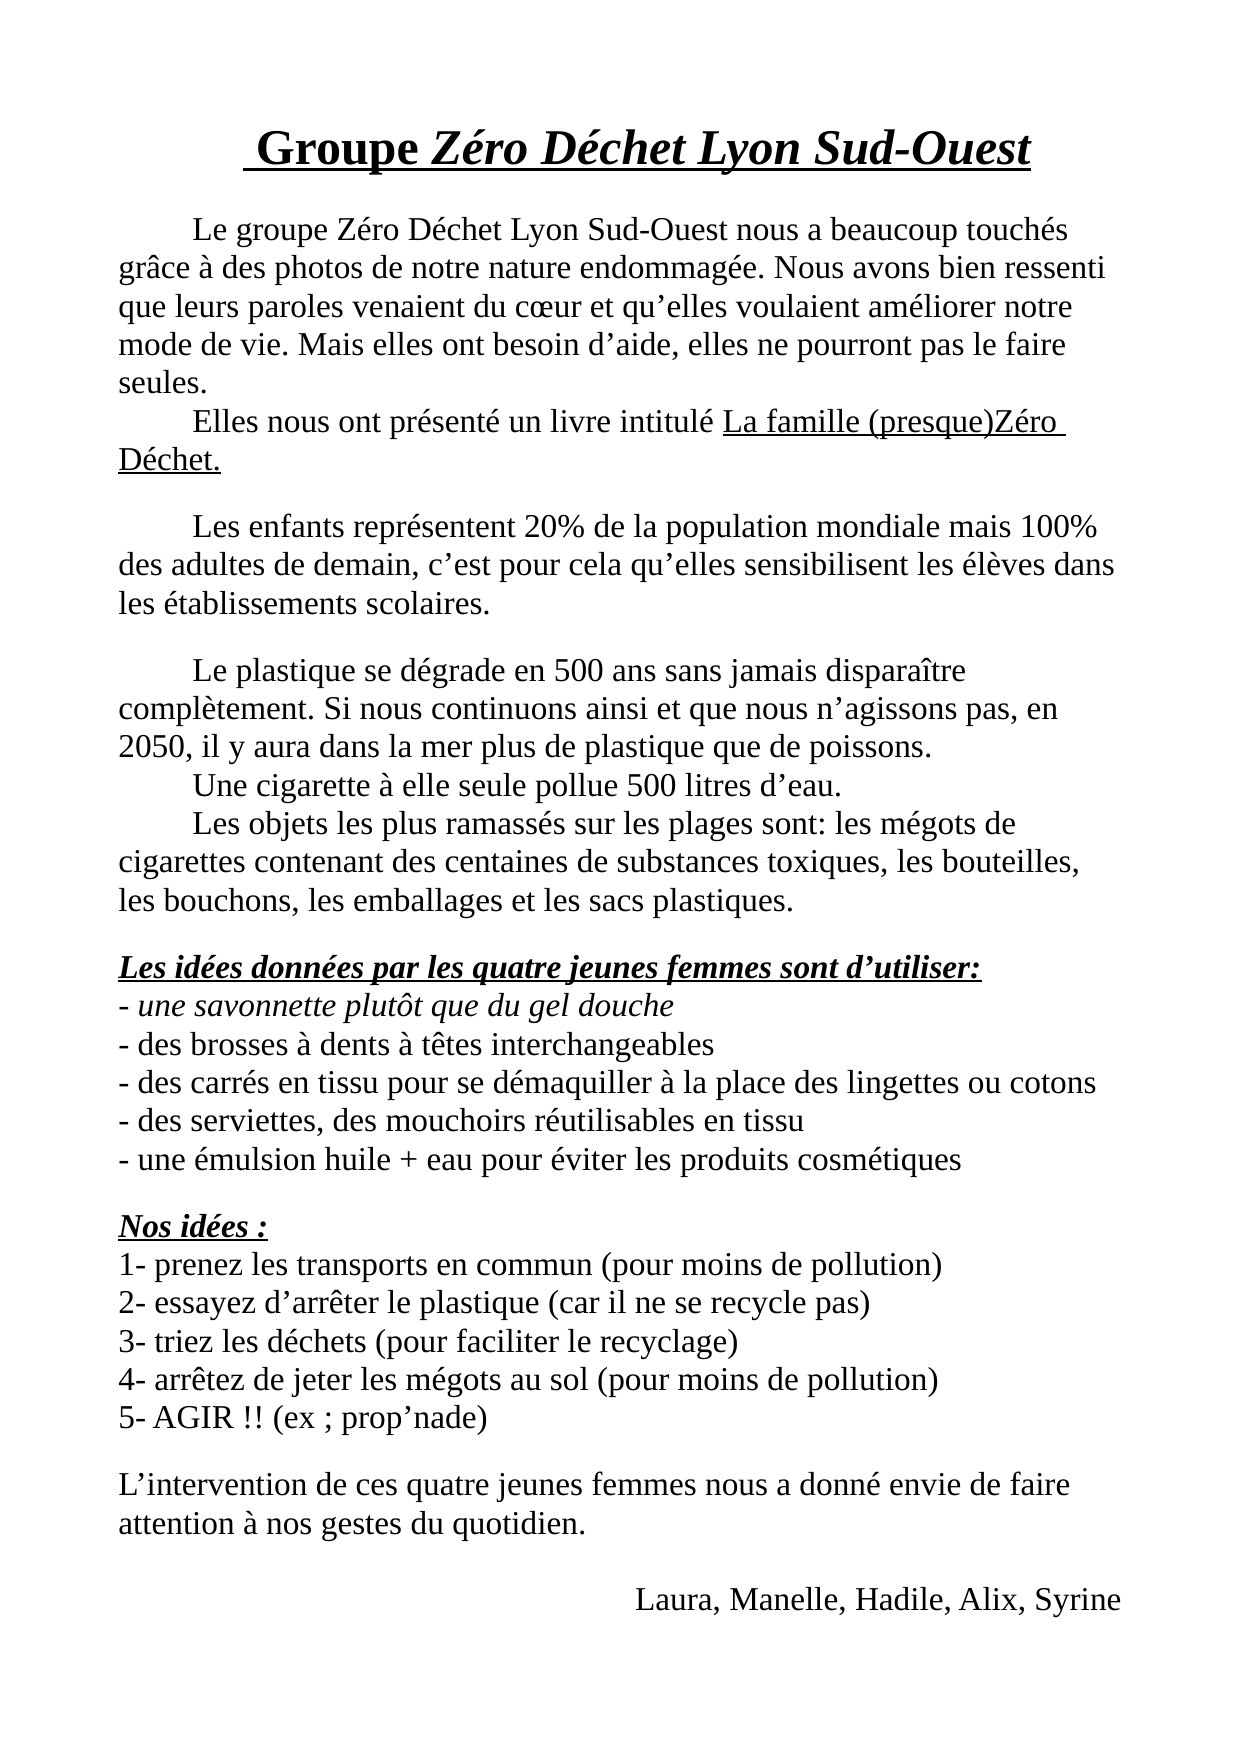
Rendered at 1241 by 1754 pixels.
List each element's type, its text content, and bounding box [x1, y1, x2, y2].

text 3- triez les déchets (pour faciliter le recyclage) [118, 1321, 1122, 1359]
text 5- AGIR !! (ex ; prop’nade) [118, 1397, 1122, 1436]
text 4- arrêtez de jeter les mégots au sol (pour moins de pollution) [118, 1359, 1122, 1397]
text 1- prenez les transports en commun (pour moins de pollution) [118, 1244, 1122, 1282]
text Une cigarette à elle seule pollue 500 litres d’eau. [118, 765, 1122, 803]
text - des carrés en tissu pour se démaquiller à la place des lingettes ou cotons [118, 1062, 1122, 1100]
text - une savonnette plutôt que du gel douche [118, 985, 1122, 1024]
text - une émulsion huile + eau pour éviter les produits cosmétiques [118, 1139, 1122, 1177]
text - des brosses à dents à têtes interchangeables [118, 1024, 1122, 1062]
text Le plastique se dégrade en 500 ans sans jamais disparaître complètement. Si nous continuons ainsi et que nous n’agissons pas, en 2050, il y aura dans la mer plus de plastique que de poissons. [118, 650, 1122, 765]
text Les objets les plus ramassés sur les plages sont: les mégots de cigarettes contenant des centaines de substances toxiques, les bouteilles, les bouchons, les emballages et les sacs plastiques. [118, 803, 1122, 918]
text - des serviettes, des mouchoirs réutilisables en tissu [118, 1100, 1122, 1139]
text Les idées données par les quatre jeunes femmes sont d’utiliser: [118, 947, 1122, 985]
text Groupe Zéro Déchet Lyon Sud-Ouest [118, 118, 1122, 176]
text 2- essayez d’arrêter le plastique (car il ne se recycle pas) [118, 1282, 1122, 1321]
text Le groupe Zéro Déchet Lyon Sud-Ouest nous a beaucoup touchés grâce à des photos de notre nature endommagée. Nous avons bien ressenti que leurs paroles venaient du cœur et qu’elles voulaient améliorer notre mode de vie. Mais elles ont besoin d’aide, elles ne pourront pas le faire seules. [118, 209, 1122, 401]
text Elles nous ont présenté un livre intitulé La famille (presque)Zéro Déchet. [118, 401, 1122, 477]
text Nos idées : [118, 1206, 1122, 1244]
text Laura, Manelle, Hadile, Alix, Syrine [118, 1579, 1122, 1618]
text L’intervention de ces quatre jeunes femmes nous a donné envie de faire attention à nos gestes du quotidien. [118, 1464, 1122, 1541]
text Les enfants représentent 20% de la population mondiale mais 100% des adultes de demain, c’est pour cela qu’elles sensibilisent les élèves dans les établissements scolaires. [118, 506, 1122, 621]
